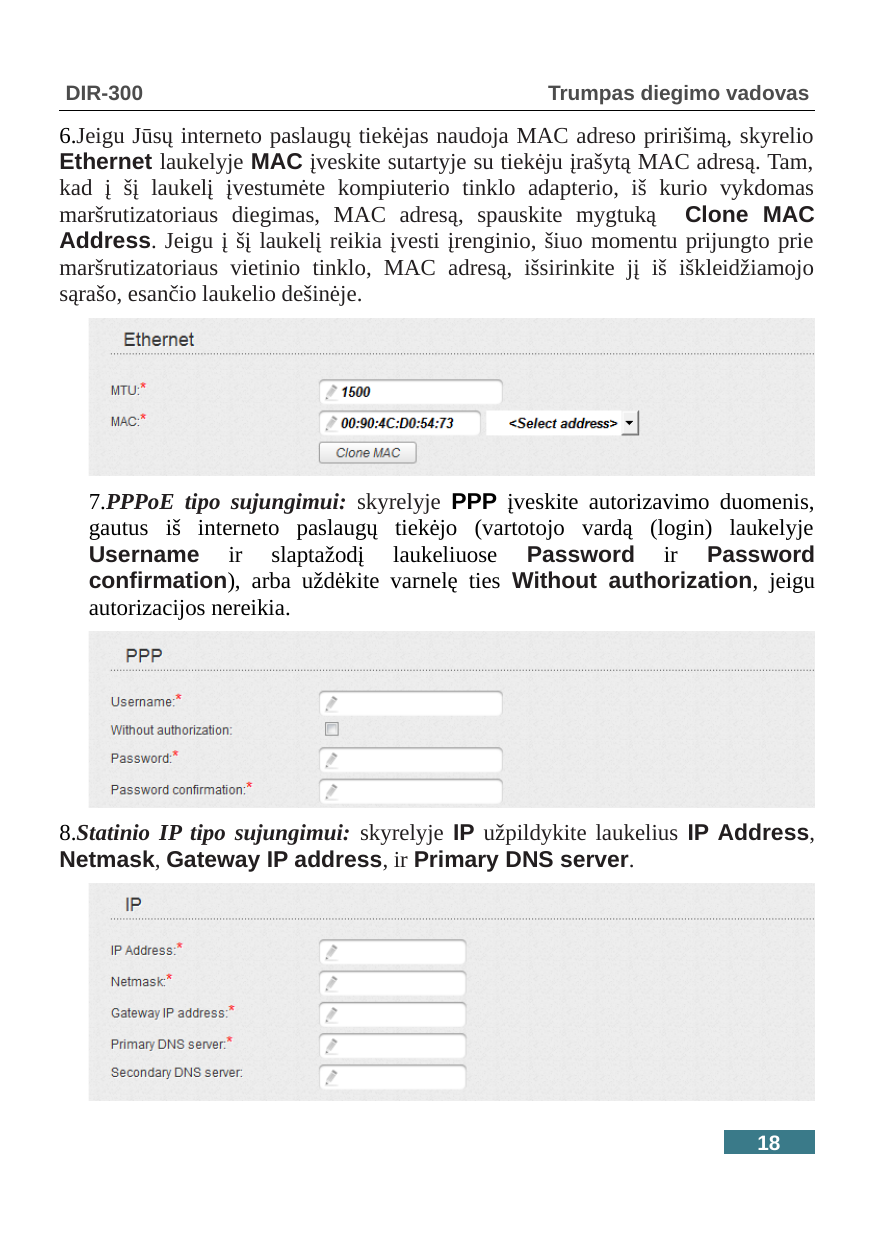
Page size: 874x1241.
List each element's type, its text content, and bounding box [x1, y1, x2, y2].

list Statinio IP tipo sujungimui: skyrelyje IP užpildykite laukelius IP Address, Netmask, Gateway IP address, ir Primary DNS server. [59, 819, 815, 872]
list PPPoE tipo sujungimui: skyrelyje PPP įveskite autorizavimo duomenis, gautus iš interneto paslaugų tiekėjo (vartotojo vardą (login) laukelyje Username ir slaptažodį laukeliuose Password ir Password confirmation), arba uždėkite varnelę ties Without authorization, jeigu autorizacijos nereikia. [88, 488, 815, 620]
list Jeigu Jūsų interneto paslaugų tiekėjas naudoja MAC adreso pririšimą, skyrelio Ethernet laukelyje MAC įveskite sutartyje su tiekėju įrašytą MAC adresą. Tam, kad į šį laukelį įvestumėte kompiuterio tinklo adapterio, iš kurio vykdomas maršrutizatoriaus diegimas, MAC adresą, spauskite mygtuką Clone MAC Address. Jeigu į šį laukelį reikia įvesti įrenginio, šiuo momentu prijungto prie maršrutizatoriaus vietinio tinklo, MAC adresą, išsirinkite jį iš iškleidžiamojo sąrašo, esančio laukelio dešinėje. [59, 122, 815, 306]
